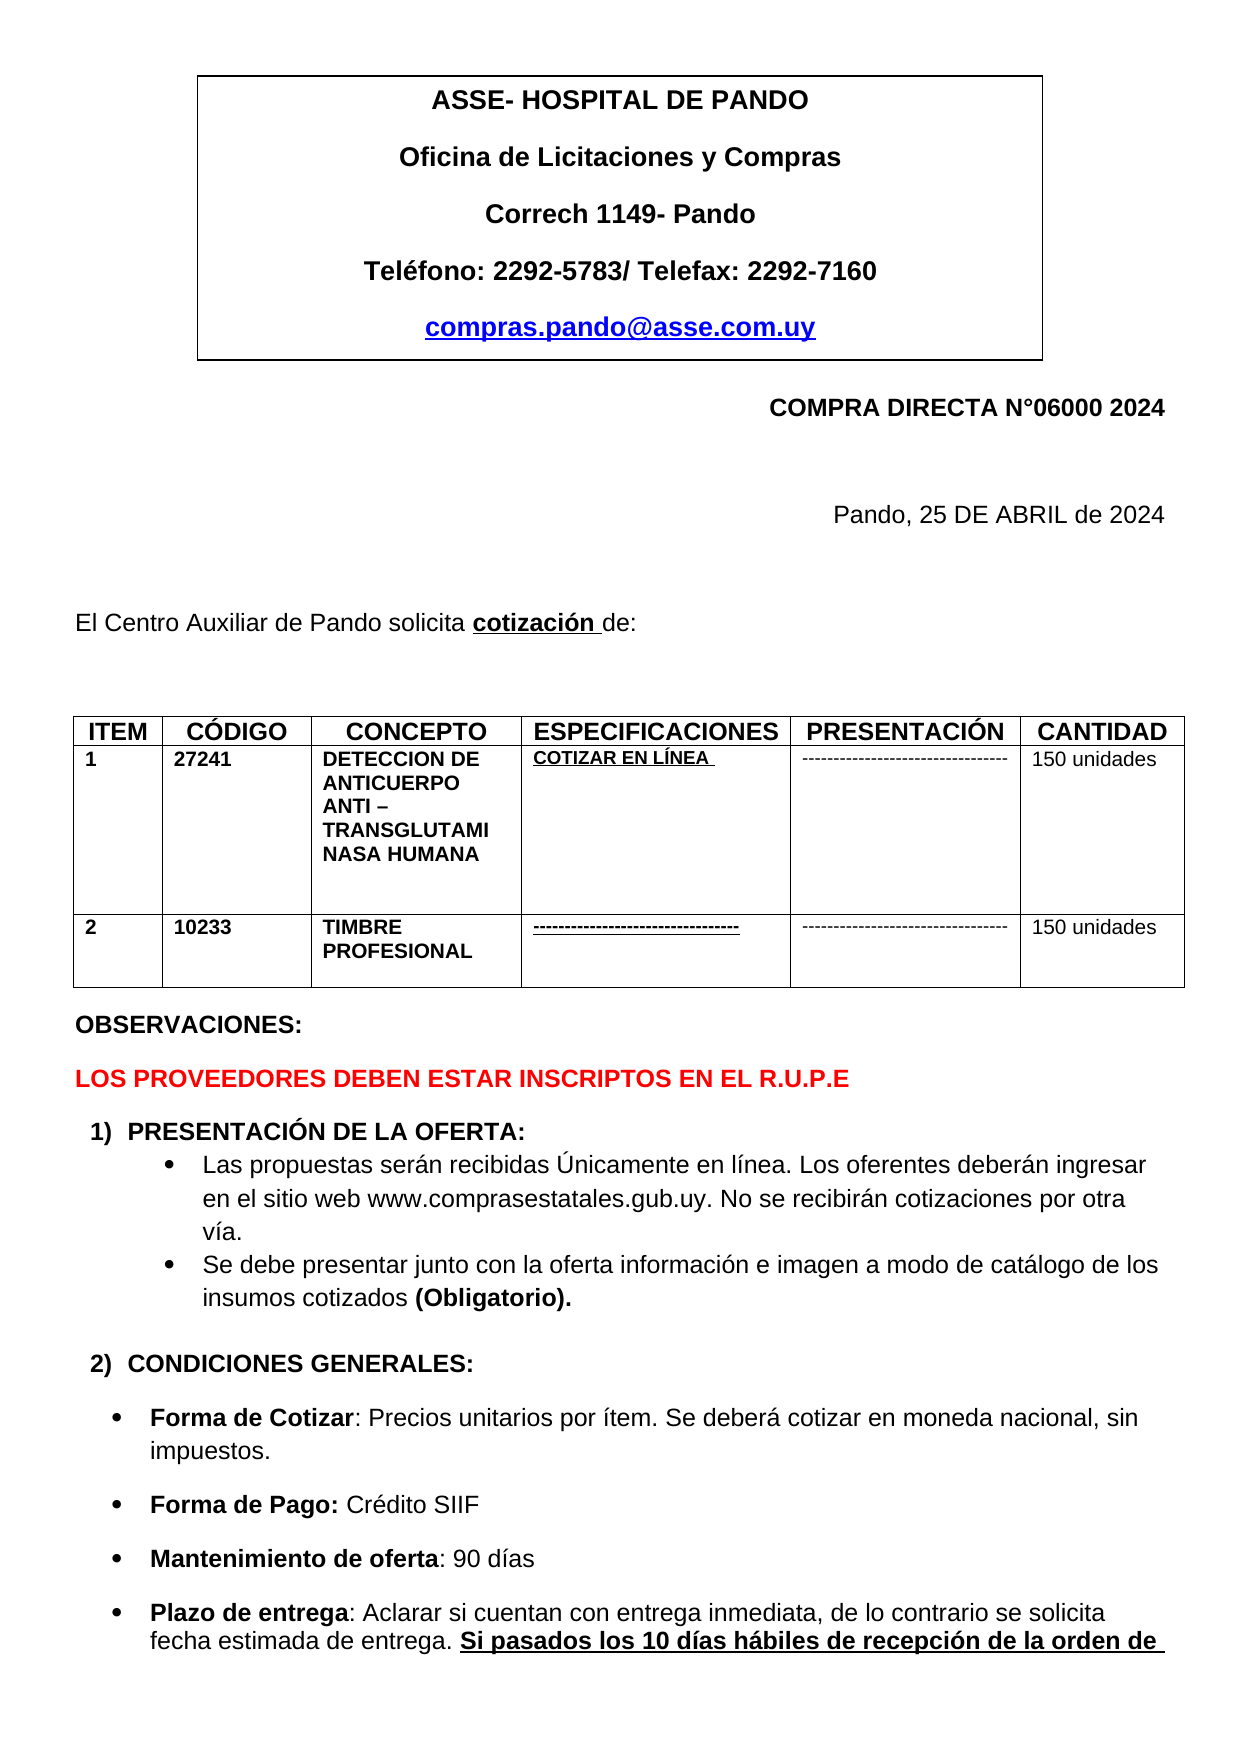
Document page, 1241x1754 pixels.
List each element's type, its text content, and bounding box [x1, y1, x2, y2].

text compras.pando@asse.com.uy [213, 311, 1027, 342]
table_header CANTIDAD [1021, 717, 1184, 745]
list Forma de Cotizar: Precios unitarios por ítem. Se deberá cotizar en moneda nacional, sin impuestos. [112, 1403, 1165, 1464]
list Las propuestas serán recibidas Únicamente en línea. Los oferentes deberán ingresar en el sitio web www.comprasestatales.gub.uy. No se recibirán cotizaciones por otra vía. [165, 1150, 1165, 1245]
table_cell --------------------------------- [791, 915, 1020, 987]
table_cell --------------------------------- [791, 746, 1020, 914]
text Correch 1149- Pando [213, 198, 1027, 229]
list Forma de Pago: Crédito SIIF [112, 1489, 1165, 1518]
text ASSE- HOSPITAL DE PANDO [213, 84, 1027, 115]
list Mantenimiento de oferta: 90 días [112, 1543, 1165, 1572]
table_header ESPECIFICACIONES [522, 717, 790, 745]
text Teléfono: 2292-5783/ Telefax: 2292-7160 [213, 254, 1027, 286]
table_cell 150 unidades [1021, 915, 1184, 987]
table_header PRESENTACIÓN [791, 717, 1020, 745]
text OBSERVACIONES: [75, 1010, 1165, 1038]
table_cell 27241 [163, 746, 311, 914]
table_header CONCEPTO [312, 717, 521, 745]
table_cell 1 [74, 746, 162, 914]
list PRESENTACIÓN DE LA OFERTA: [90, 1117, 1165, 1146]
table_cell COTIZAR EN LÍNEA [522, 746, 790, 914]
table_cell 150 unidades [1021, 746, 1184, 914]
text COMPRA DIRECTA N°06000 2024 [75, 392, 1165, 421]
text El Centro Auxiliar de Pando solicita cotización de: [75, 608, 1165, 637]
table_cell 10233 [163, 915, 311, 987]
table_cell TIMBRE PROFESIONAL [312, 915, 521, 987]
list Plazo de entrega: Aclarar si cuentan con entrega inmediata, de lo contrario se solicita fecha estimada de entrega. Si pasados los 10 días hábiles de recepción de la orden de [112, 1597, 1165, 1655]
text LOS PROVEEDORES DEBEN ESTAR INSCRIPTOS EN EL R.U.P.E [75, 1063, 1165, 1092]
list Se debe presentar junto con la oferta información e imagen a modo de catálogo de los insumos cotizados (Obligatorio). [165, 1249, 1165, 1311]
table_cell DETECCION DE ANTICUERPO ANTI – TRANSGLUTAMI NASA HUMANA [312, 746, 521, 914]
table_header CÓDIGO [163, 717, 311, 745]
text Oficina de Licitaciones y Compras [213, 141, 1027, 172]
list CONDICIONES GENERALES: [90, 1349, 1165, 1377]
table_cell --------------------------------- [522, 915, 790, 987]
text Pando, 25 DE ABRIL de 2024 [75, 500, 1165, 529]
table_cell 2 [74, 915, 162, 987]
table_header ITEM [74, 717, 162, 745]
